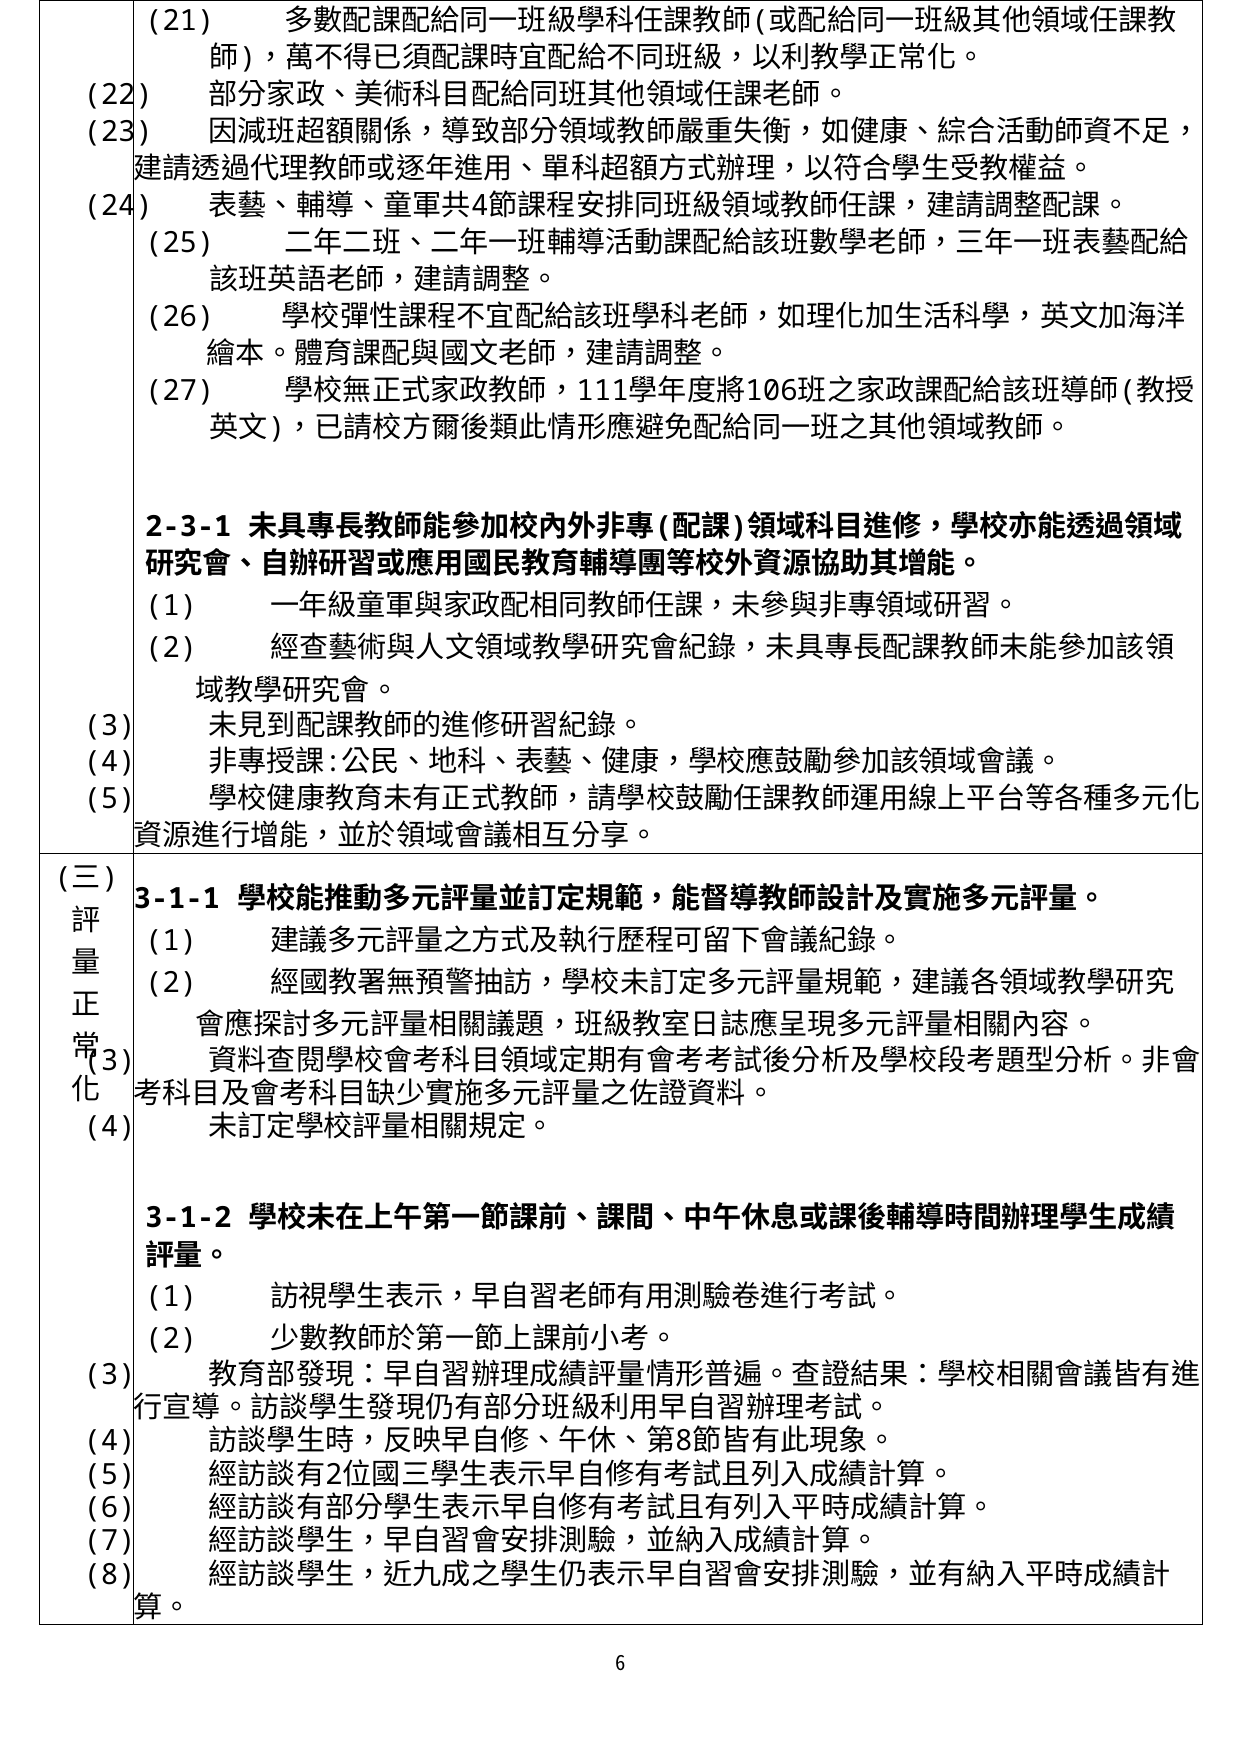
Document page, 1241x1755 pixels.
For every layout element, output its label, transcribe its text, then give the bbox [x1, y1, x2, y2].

table_cell (三) 評 量 正 常 化 [40, 854, 133, 1624]
table_cell 3-1-1 學校能推動多元評量並訂定規範，能督導教師設計及實施多元評量。 建議多元評量之方式及執行歷程可留下會議紀錄。 經國教署無預警抽訪，學校未訂定多元評量規範，建議各領域教學研究會應探討多元評量相關議題，班級教室日誌應呈現多元評量相關內容。 資料查閱學校會考科目領域定期有會考考試後分析及學校段考題型分析。非會考科目及會考科目缺少實施多元評量之佐證資料。 未訂定學校評量相關規定。 3-1-2 學校未在上午第一節課前、課間、中午休息或課後輔導時間辦理學生成績評量。 訪視學生表示，早自習老師有用測驗卷進行考試。 少數教師於第一節上課前小考。 教育部發現：早自習辦理成績評量情形普遍。查證結果：學校相關會議皆有進行宣導。訪談學生發現仍有部分班級利用早自習辦理考試。 訪談學生時，反映早自修、午休、第8節皆有此現象。 經訪談有2位國三學生表示早自修有考試且列入成績計算。 經訪談有部分學生表示早自修有考試且有列入平時成績計算。 經訪談學生，早自習會安排測驗，並納入成績計算。 經訪談學生，近九成之學生仍表示早自習會安排測驗，並有納入平時成績計算。 學校由校方安排固定在雙週週四早修進行數學周考。依學生訪談顯示，各班除週四外之早自修也常實施小考。 經訪談學生，部分班級有在早自習實施評量。 學校英語科成績一直較為低落，然能積極尋求多方策略值得肯定。惟於早自習安排之學習活動因應「國民中小學教學正常化實施要點」之修正，需留意不宜進行統一測驗(練習)，即便並未納入成績評量。 經訪談學生、部分班級有此情形。 訪談學生表示早自修有統一測驗情形。 經國教署無預警抽訪，週五第一節課前辦理週考，部分班級中午休息時間辦理評量，課後輔導辦理評量。 經訪談有部分國三、國二學生表示早自修有考試並納入平時成績計算。 經訪談部分國一、二、三學生表示早自修有在考試，且納入平時成績計算。 3-1-3 學校能建立定期評量命審題制度，訂定命題及審題規範，並落實辦理，確保評量品質。 建議命審題教師試題檢核表可增加質性回饋。 建議命審題檢核表納入命審素養導向試題。 3-1-4 定期評量命題審題負責教師能遵守迴避原則，未擔任其子女就讀年級試題的命審題工作。 經查閱書面資料，有未迴避年級試題命題工作。 尚無法完全迴避，學校採命審題等機制監控。 3-1-5 定期評量命題審題負責教師能遵守迴避原則，未擔任其子女就讀年級試題的命審題工作。 經查閱書面資料，有未迴避年級試題命題工作。 尚無法完全迴避，學校採命審題等機制監控。 3-2-3 學校模擬考辦理次數，每學期未超過2次(全學年不得超過4次)。 上學期3次，上下學期預定共5次。 經訪談國三學生表示上學期考過兩次，這學期剛考過一次，四月和五月還各有一次。 部分國三學生表示總共有5次，剛考完第4次，上學期考3次。 經檢視學校行事曆，9/6、9/7（2個上午）安排三年級暑假作業考。 經訪談國三學生表示剛考完第4次。上學期有3次，其中1次是學校自辦的，之後4月還有1次。 經檢視學校行事曆宇教室日誌，國三共安排5次模擬考(9/6~9/710/27~10/28、12/22~12/23、2/21~2/22、4/20~4/21) 。 3-2-5 學校及教師未公開呈現個別學生在班級及學校排名。 訪談學生有二三年級班級導師在班上表揚1-10名學生，10名後的學生可私下詢問老師自己排名狀況。 全部受訪學生表示聯絡簿上會張貼個人排名之個人成績單。 111學年第2學期期初召開校務會議，已在會議中通過：自本學期起不可再公告排名。 訪談學生，有部分班級有公布排名，學生皆知其在班排名。(岡山) 學校成績通知單符合規定用分數組距，惟少數班級導師仍私下告知個別學生全班排名情形。 少部分教師公布排名。 部分班級將全班成績張貼在公佈欄公告。 部分任課教師將班級成績口頭公佈或張貼在公佈欄。 經國教署無預警抽訪:班級教室公布欄與訪談學生、問卷得知，部分教師會呈現學生成績和排名。 經訪談有部分國三學生表示有此現象。 經訪談部分國一、二學生表示有班級排名。 經訪談學生表示，成績單上印有排名。 部分國一學生表示老師製作成績排名檔案Line在群組中。 依學生問卷及訪談資料呈現，有班級導師會印製全班學生之排名。 經訪談有國一學生表示班級內有製作各科成績排名單張，置放於講桌上及張貼於公布欄。 [134, 854, 1202, 1624]
table_cell 2-1-1 各領域和彈性學習課程(節數)之學習節數能符合十二年國民基本教育課程綱要規定。 經查教室日誌與線上班級課表，一天8節課，每週授課40節；且各領域/科目未符課綱與課程計畫。缺乏表演藝術課程、美術請改成視覺藝術。 2-1-2 各領域學習課程能依照課程綱要及課表授課。 國文代課師配課三年級生科，用生科課安排學科考試情形；另有理化師配課三下生科課，且於生科課上理化課程，未能依課綱及課表授課。 查閱教師配課表及教學日誌，絕大多數課程皆能依照課程綱要及課表授課。惟仍有少數學科教師配課非考科課程未能依課表授課情形。 經查配課表、教室日誌及訪談學生發現，數學兼童軍、國文兼童軍，有利用童軍課部分時段考試情形。 少部分課程未按照課表授課。 部分非專授課遭挪用或考試，經查證結果：三年級生科等班級，教室日誌記載內容與教學進度表不同，訪談學生班會未開或教師偶有借課或考試。 部分彈性課程，應依教學進度表進行及記錄。 有數學教師借藝術課之情形。 電腦課被借去上國文、英文（導師）及家政課被借去上歷史課的情況。 未完全落實依課綱及課表授課。 兼課之表藝教師確診，乃協調該班英文教師授課，若有教師因疫情確診，其所遺課程仍需依課表安排專長授課教師。 國三生活科技課並未安排在生活科技教室授課，該班生活科技課配給自然科教師，有被挪用上自然科學的情形。 應注意國三抽離式技藝教育課程配排事宜，並確實補課。 2-1-3 各彈性學習課程能依經備查之課程計畫及課表授課。 部分班級彈性課程未依課程計畫授課。 三年級彈性課程大部分配給其他科目教師任課。 彈性學習課程授課內容多為單學科的延伸，應予以修正調整。 部分班級教學日誌的紀錄未與教學進度表一致。 部分彈性課程授課內容與領域課程進度相同，建請依據教學進度表進行授課。 英文教師結合外師授校本課程(國際教育)，外師至11月份才到位，仍應按照課程計畫上課。 彈性課程安排由同一班級學科教師授課，未能落實課程計畫。 彈性課程計畫與實際授課內容未盡相符。 課程計畫與教室日誌的紀錄未盡相符，倘若學期中有課程計畫調整之情事，應經課發會審議後，報局備查，以完備程序。另有關課程規劃為單雙週上課或上下學期對開，在計畫撰寫時，應清楚分列，避免與實際課程執行狀況不符，引發誤解。 經訪談學生，仍有超過一半以上比例之學生表示班會課仍有考試和上課之情形。另學校提供班會討論主題供各班參考，但學生普遍表示班會課實際上多為隨意的討論班級事務，並安排考試或上課；而經檢視班會紀錄，內容大多紀錄簡略，也甚少有批閱紀錄。 校訂課程計畫與教室日誌所載進度未符；另課程計畫名稱與課表所載名稱亦不符。 學校彈性課程多以主題式、統整性原則進行規劃，並搭配自編教材、繪本等等，值得肯定。惟請校方應留意教室日誌撰寫之正確性（課程名稱與進度內容等），另針對學生對於彈性課程之學習興趣可再積極予以提升。 經查閱班會紀錄本，不少班級之紀錄有所缺漏（部分週數漏列），惟班會紀錄本後面附有小文章的規劃頗佳。 學校彈性課程多為部定課程的延伸與運用，請學校在課程設計與教材內容之擇選上多作審酌，期能透過彈性課程促進多元化學習及增進學生學習興趣。 經訪談學生，仍有學生表示彈性學習課程(校訂課程)會有上到部定課程(課本)內容之情形；從訪談中，學生亦普遍表達對校訂課程內容興趣不高。另檢視教室日誌，亦可看到於校訂課程時間安排英語科的考試。 經抽查教室日誌及透過學生訪談，部分彈性課程仍有上領域課程之情形，此類課程經訪談學生，學生對課程內容亦普遍缺乏興趣。 經查閱教室日誌，發現部分彈性學習課程未能完全按照課程計畫及課表授課，彈性課程名稱與部定課程相同，且內容亦一致。 彈性課程配課給同一班級學科教師，部分教師未依照彈性課程計畫授課。經訪談學生，部分班級有此情形。 彈性課程配給同一年級同一班級學科教師，部分教師未依課程計畫授課。 三年級週二未參加技藝課程者，留校的學生未依彈性學習課程上課。 部分班級的班會、閱讀生活等彈性學習課程未依照課程計畫實施。從教室日誌與學生訪談當的資料中顯示，教學活動多安排為自習。其他各彈性學習課程，學生訪談資料表示也是在上學科課程，彈性學習課程都能對應到學科。 學校彈性學習課程除「班會」外其他的課程多為學科課程＋1的方式，雖校方說明彈性學習課程屬統整類，然課程計畫也多為學校課程之延伸，無法看出跨科統整之設計。由原班學科教師教授彈性學習課程，依資料查閱及學生訪談呈現常挪為學科之授課。 2-1-4 國中三年級會考後至畢業典禮期間之課程規劃，能整體妥善規劃並納入學校課程計畫中。 (1)未呈現會考後之整體課程計畫。 (2)依資料查閱110學年度第二學期國三會考後至畢業之間為全國線上課，學校有補齊班級教學日誌紀錄。然課程採觀看坊間電影影片欣賞比例偏高。 2-1-5 學校辦理課後輔導、寒暑假學藝活動，及留校自習，能以自由參加為原則。課後輔導之參加意願調查通知，能有同意參加及不同意參加的勾選欄位，且不必敘明理由。 (1)課後輔導或學藝活動調查通知未列出同意參加及不同意參加欄位，且回條未標示活動項目，不易區別。 (2)經訪談，學生雖表達仍可不參加。但學校將部定課程與第八節混合排課，實務上學生實難以選擇是否是由參加。 (3)依資料查閱111學年度第一及第二學期第八節課的輔導課調查回條，在學校提供的資料中需要敘明不參加的理由。 (4)同意書不同意參加欄位不應該備註說明且應自由勾選。 (5)意願調查通知單上所載不同意者，須敘明理由。 2-1-6 學校課後輔導及寒暑假學藝活動的課程內容能以複習為主，未教授新進度。 (1) 訪談學生及查閱教室日誌，部分班級曾有於課後輔導上新進度現象。 (2) 經國教署無預警抽訪:多數學生表示課後輔導及寒暑假學藝活動均有上新進度。 (3) 依學生訪談及資料查閱，教室日誌課後輔導仍有上進度之情形。 (4) 經訪談學生，有超過一半以上比例之學生表示會上新進度。另檢視教室日誌， 第八節課亦可看到諸如【考…大卷】之紀錄。 (5) 二年級暑期學藝活動理化、地理教學內容記載新進度，建請透過各項會議宣導。 (6) 經檢視學校111學年度寒假學藝活動同意書，內文有「加深加廣課程之課業相關學習活動」等字眼。 (7) 經訪談有國一學生表示第8節課後輔導有上新進度。 (8) 經訪談部分國二、國三學生表示一、二年級時教師口頭要求全班參加並有教授新進度之情形。 (9)經訪談學生，部分班級有教授新進度，學校回覆可能與連假後趕進度有關。 (10)經訪談學生部分班級有教授新進度情形。第7、8節學科科目宜避免連排。 (11) 經訪談有國三學生表示二升三暑輔有上新進度。 (12) 經訪談有1位國三學生表示寒暑假及課後輔導有上新進度。 (13) 經訪談有部分學生表示課輔有上新進度。 (14) 學校第八節課係安排正式課程，另查閱校網有安排夜間課業輔導。 (15) 經訪談學生表示，第八節課仍有上新進度之情事。 2-1-7 課後輔導授課時間每日不超過下午5時30分，且未於週末或節日辦理；寒暑假學藝活動能於週一至週五上午辦理。 課後輔導至晚間7時30分。 查閱教室日誌與經學生訪談，禮拜六有安排課程。 課後輔導為週一至週五每日16:05-18:30；國二及國三寒暑假學藝活動為週一至週五，每週30節課。 經檢視學校期初教學研究會會議紀錄，內文有「暑輔7/26~8/27，8：00~15：50，每日8節」等字眼。 依學生訪談資料所示，學期中國三有週六早上半天自習班(加強班)，內容有排課表授課(授新進度)、複習、小考。參與學生原為校排前20名，之後尚有名額時，開放至有意願者都可參加。 2-1-8 學校辦理留校自習未收費，亦未將自習時間用於上課或考試。 留校自習有收費。 經訪談有國三學生表示有使用複習卷及講解內容。 2-1-9 學校及教師未出現要求學生購買坊間參考書或測驗卷、以坊間參考書作為教學內容。 超過半數以上受訪學生表示，教師有代訂並使用測驗卷或參考書，並在課堂上進行使用。 經訪談學生，有此情形，應以自編教材補充為主。 經訪談學生，部分班級有以坊間測驗卷或參考書作為教學內容。 仍有教師讓三年級學生自由登記購買參考書，且做為第八節課後輔導補充教材之情事。 訪談學生，教師教學內容以課本或自編講義、學習單為主。部分班級有使用坊間測驗卷及參考書。 經訪談學生，部分班級仍有使用坊間測驗卷作為成績評量情形。 訪談學生表示教師受家長委託幫同學登記購買參考書及測驗卷。 學生均表示有購買參考 書及測驗卷會用來考試，巡堂也有看到。 經訪談學生，部分班級有使用坊間參考書、測驗卷。 經訪談學生，有九成以上比例之學生表示老師會統一購買參考書或測驗卷，並運用在早自習或課堂中。 經訪談有部分國三及國二學生表示有購買講義及複習卷。 經訪談學生及查閱教室日誌，有購買講義及測驗卷之情形並於上課中使用。 經訪談部分學生表示有統一購買講義。 經訪談學生，仍有一半以上比例之學生表示，班上會統一購買測驗卷並運用於課堂上之練習或小考。 多有使用坊間參考書講義測驗卷的情形。學校提供說明用之自編講義，封面標示為自然與生活科技南一版第六冊。 訪談學生仍有使用坊間測驗卷，仍須改善。 持續於教職員工會議、課程發展委員會議向校內教師宣導不得於正式課程中用坊間講義。若有自編講義，必須通過課發會審查。行政端將更落實巡堂及積極檢視教學日誌。 111-2期中教學研究會已傳達教師使用教材的適切性及分量比重，要求各領域教師改善調整，學年開始教務處會持續巡堂了解改善情形。 經訪談學生表示，有購買坊間講義、測驗卷作為課輔教學使用。 2-2-2 學校應優先聘用配課節數較多的領域(科目)之專業師資(含正式及代理缺額) (1)學校已優先聘用節數較多科目之代理教師，惟受限師資結構，仍有配課之需求，計15位教師非專長配課，建議加強非專研習。 (2)建請學校聘用專長代理代課教師，補足專長授課問題。 2-2-3 學校排課與配課能依規定，考量教師專業、意願與備課負擔。如有配課需要時，同一位教師能長期配同一領域或科目，且每位教師的配課以不超過二門為原則。 學校配課能依教師配課意願序調查配課，然學校規模3班師資編制不足，發現2位教師配課超過二門。 有一位教師超過配二門課的原則。 教師配課生物理化、健康及資訊科技，未能符合配課規定。 有此情形，學校回覆與超額教師多有關。 因班級教師員額受限，尚有少部分老師配課超過二門。 2-2-4 學校未將藝術、綜合活動、科技及健康與體育領域之課程配給同一班級其他領域任課教師。 因小校班級數少，配課情形不可免，然三年級童軍健教配給同一班級學科老師，以致於配課科目考學科現象需改進。 三年級部分班級的輔導及童軍有配給同一班級教師之情形。 三年級童軍配予公民課教師，表演配予英文，健康配予理化。 家政、童軍兩科目有配給同一班級其他領域任課教師。 部分家政、美術科目配給同班其他領域任課教師。 學校對於藝術、綜合領域有配課之需求時，不宜配給同一班級其他領域教師授課。 尚有部分教師仍擔任同班其他領域任課教師。 301班生活科技配給同班理化教師。 因學校員額限制，部分班級有此情形。 「讀素一格」校訂課程大部分配同一班數學教師任課。 普通班6班，特教班1班，編制較少，為符合每位教師的配課以不超過二門之原則，乃有同班社會、國文領域教師配課健康與體育之課程，以自然領域教師配課綜合活動課程。 家政、童軍、視覺藝術等科目皆有此情形。 學校仍有將藝術、綜合、健體等課程配給同一班級其他領域任課教師之情形(如201班國文與童軍、205班數學與童軍等) 。 學校未將藝術、綜合活動、科技及健康與體育領域之課程配給同一班級其他領域任課教師。三年級部分班級的輔導及童軍有配給同一班級教師之情形。 因校內教師人力配置有限，僅部分年段之少部分課程配課，每學期並安排配課之教師參加校外增能研習。112學年度已提前規劃聘任足量兼代課教師以解決配課問題。 學校國中部有普通班6班，特教1班，編制較少，為符合每位教師的配課以不超過二門之原則，仍有同班社會、國文領域教師配課健康與體育之課程，以自然領域教師配課綜合活動課程。乃因學校規模小，師資編制不足。 學校規模只3班師資編制不足，以致綜合活動、科技及健康與體育領域之課程有配給同一班級其他領域教師授課。 學校國中部沒有健康教育專長之教師，部分課程由高中部健護教師及國中部健體領域體育老師支援。惟受基本授課節數限制，八年級健教課由同班社會領域老師進行授課，惟其皆能參與專長增能研習。 學校對於藝術、綜合領域有配課之需求時，不宜配給同一班級其他領域教師授課。 學校在配合數位學習課程計畫時，其中有一個班級具資訊專長之英文老師，願意配合此計畫，而跨域教授資訊課程。 多數配課配給同一班級學科任課教師(或配給同一班級其他領域任課教師)，萬不得已須配課時宜配給不同班級，以利教學正常化。 部分家政、美術科目配給同班其他領域任課老師。 因減班超額關係，導致部分領域教師嚴重失衡，如健康、綜合活動師資不足，建請透過代理教師或逐年進用、單科超額方式辦理，以符合學生受教權益。 表藝、輔導、童軍共4節課程安排同班級領域教師任課，建請調整配課。 二年二班、二年一班輔導活動課配給該班數學老師，三年一班表藝配給該班英語老師，建請調整。 學校彈性課程不宜配給該班學科老師，如理化加生活科學，英文加海洋繪本。體育課配與國文老師，建請調整。 學校無正式家政教師，111學年度將106班之家政課配給該班導師(教授英文)，已請校方爾後類此情形應避免配給同一班之其他領域教師。 2-3-1 未具專長教師能參加校內外非專(配課)領域科目進修，學校亦能透過領域研究會、自辦研習或應用國民教育輔導團等校外資源協助其增能。 一年級童軍與家政配相同教師任課，未參與非專領域研習。 經查藝術與人文領域教學研究會紀錄，未具專長配課教師未能參加該領域教學研究會。 未見到配課教師的進修研習紀錄。 非專授課:公民、地科、表藝、健康，學校應鼓勵參加該領域會議。 學校健康教育未有正式教師，請學校鼓勵任課教師運用線上平台等各種多元化資源進行增能，並於領域會議相互分享。 [134, 1, 1202, 853]
table_cell (二)課程教學正常化 [40, 1, 133, 853]
